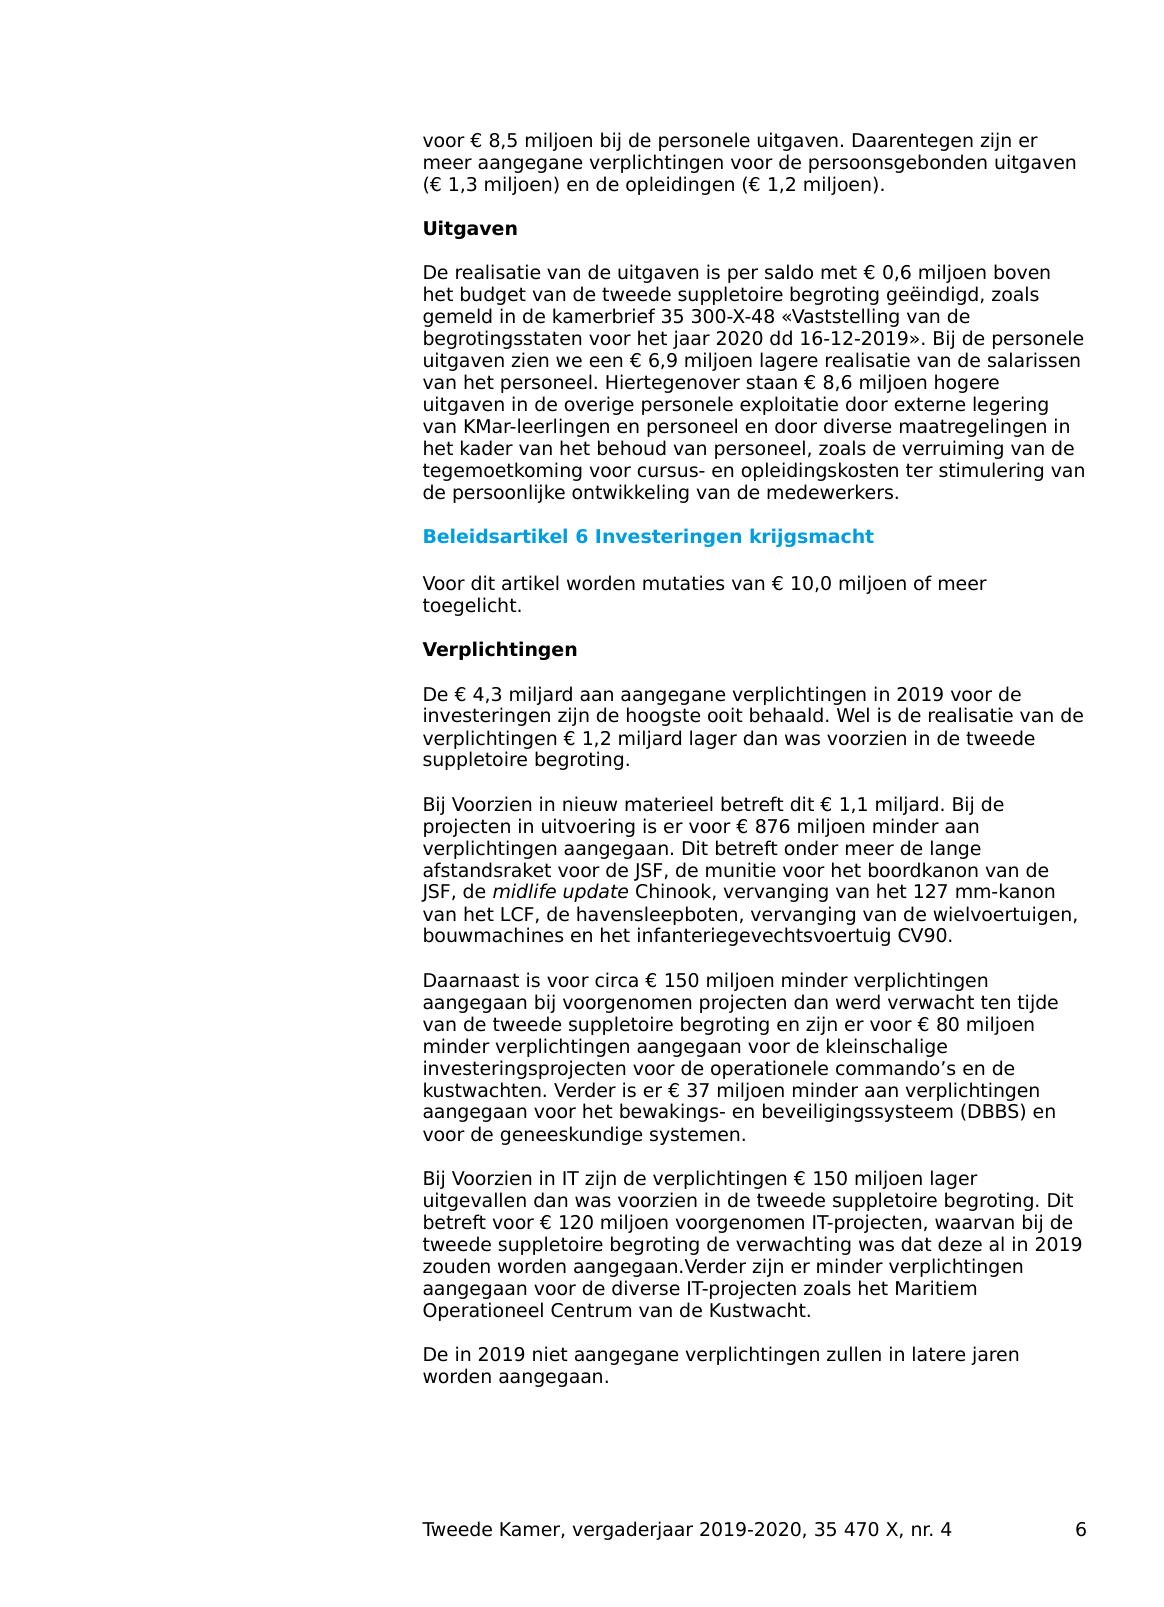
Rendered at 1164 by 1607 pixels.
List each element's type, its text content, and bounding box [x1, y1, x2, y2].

text De in 2019 niet aangegane verplichtingen zullen in latere jaren worden aangegaan. [422, 1344, 1087, 1388]
subtitle Uitgaven [422, 218, 1087, 240]
text De € 4,3 miljard aan aangegane verplichtingen in 2019 voor de investeringen zijn de hoogste ooit behaald. Wel is de realisatie van de verplichtingen € 1,2 miljard lager dan was voorzien in de tweede suppletoire begroting. [422, 683, 1087, 771]
subtitle Beleidsartikel 6 Investeringen krijgsmacht [422, 526, 1087, 548]
text Bij Voorzien in IT zijn de verplichtingen € 150 miljoen lager uitgevallen dan was voorzien in de tweede suppletoire begroting. Dit betreft voor € 120 miljoen voorgenomen IT-projecten, waarvan bij de tweede suppletoire begroting de verwachting was dat deze al in 2019 zouden worden aangegaan.Verder zijn er minder verplichtingen aangegaan voor de diverse IT-projecten zoals het Maritiem Operationeel Centrum van de Kustwacht. [422, 1168, 1087, 1321]
text De realisatie van de uitgaven is per saldo met € 0,6 miljoen boven het budget van de tweede suppletoire begroting geëindigd, zoals gemeld in de kamerbrief 35 300-X-48 «Vaststelling van de begrotingsstaten voor het jaar 2020 dd 16-12-2019». Bij de personele uitgaven zien we een € 6,9 miljoen lagere realisatie van de salarissen van het personeel. Hiertegenover staan € 8,6 miljoen hogere uitgaven in de overige personele exploitatie door externe legering van KMar-leerlingen en personeel en door diverse maatregelingen in het kader van het behoud van personeel, zoals de verruiming van de tegemoetkoming voor cursus- en opleidingskosten ter stimulering van de persoonlijke ontwikkeling van de medewerkers. [422, 262, 1087, 504]
text Voor dit artikel worden mutaties van € 10,0 miljoen of meer toegelicht. [422, 573, 1087, 617]
text Daarnaast is voor circa € 150 miljoen minder verplichtingen aangegaan bij voorgenomen projecten dan werd verwacht ten tijde van de tweede suppletoire begroting en zijn er voor € 80 miljoen minder verplichtingen aangegaan voor de kleinschalige investeringsprojecten voor de operationele commando’s en de kustwachten. Verder is er € 37 miljoen minder aan verplichtingen aangegaan voor het bewakings- en beveiligingssysteem (DBBS) en voor de geneeskundige systemen. [422, 969, 1087, 1145]
text voor € 8,5 miljoen bij de personele uitgaven. Daarentegen zijn er meer aangegane verplichtingen voor de persoonsgebonden uitgaven (€ 1,3 miljoen) en de opleidingen (€ 1,2 miljoen). [422, 130, 1087, 196]
subtitle Verplichtingen [422, 639, 1087, 661]
text Bij Voorzien in nieuw materieel betreft dit € 1,1 miljard. Bij de projecten in uitvoering is er voor € 876 miljoen minder aan verplichtingen aangegaan. Dit betreft onder meer de lange afstandsraket voor de JSF, de munitie voor het boordkanon van de JSF, de midlife update Chinook, vervanging van het 127 mm-kanon van het LCF, de havensleepboten, vervanging van de wielvoertuigen, bouwmachines en het infanteriegevechtsvoertuig CV90. [422, 793, 1087, 947]
